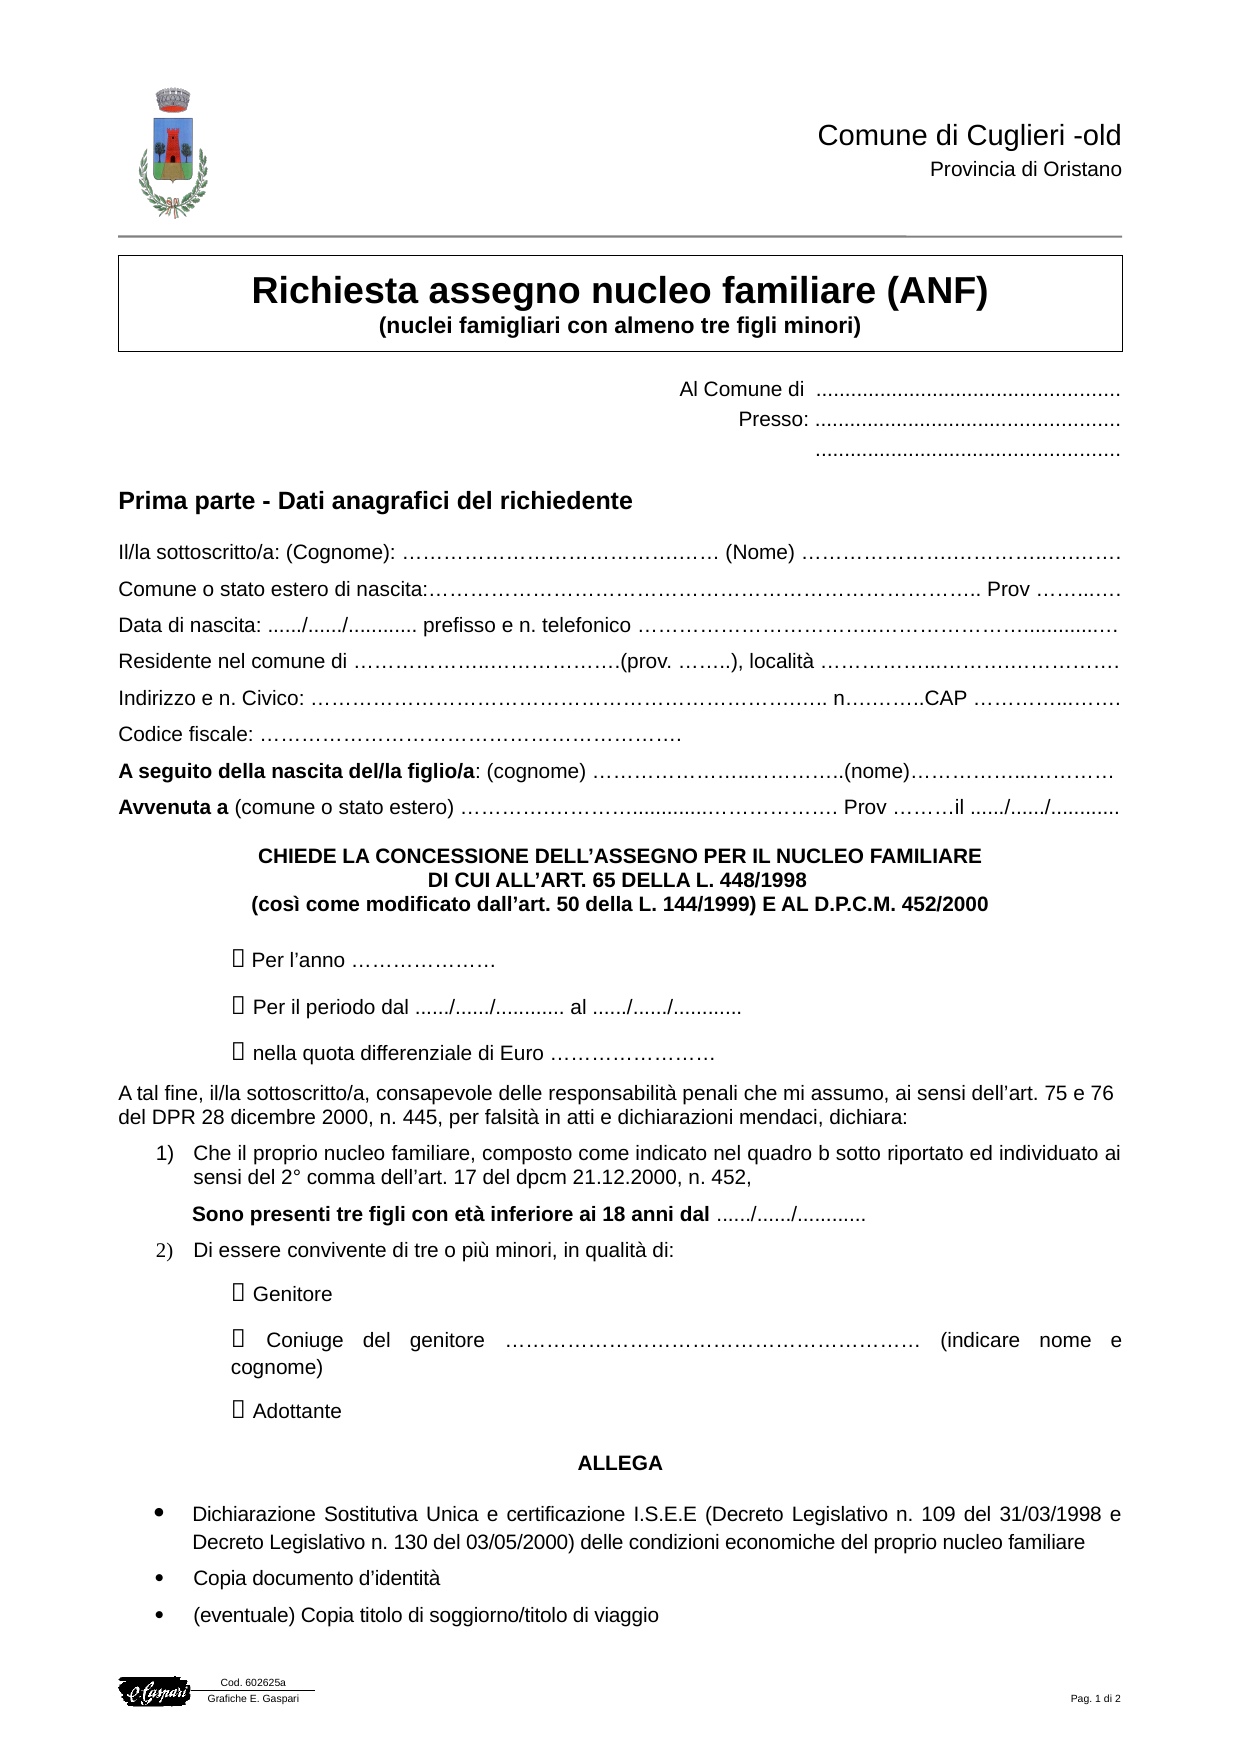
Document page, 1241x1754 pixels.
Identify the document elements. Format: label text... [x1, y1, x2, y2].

picture [122, 87, 224, 219]
text  Per il periodo dal ....../....../............ al ....../....../............ [231, 987, 1122, 1022]
text Comune o stato estero di nascita:…………………………………………………………………….. Prov ……...…. [118, 576, 1122, 600]
list Copia documento d’identità [156, 1566, 1122, 1590]
list (eventuale) Copia titolo di soggiorno/titolo di viaggio [156, 1603, 1122, 1627]
text ALLEGA [118, 1451, 1122, 1475]
text  Coniuge del genitore …………………………………………………… (indicare nome e cognome) [231, 1321, 1122, 1379]
list Di essere convivente di tre o più minori, in qualità di: [156, 1238, 1122, 1262]
list Dichiarazione Sostitutiva Unica e certificazione I.S.E.E (Decreto Legislativo n. 109 del 31/03/1998 e Decreto Legislativo n. 130 del 03/05/2000) delle condizioni economiche del proprio nucleo familiare [154, 1502, 1122, 1553]
text  nella quota differenziale di Euro …………………… [231, 1034, 1122, 1068]
text A tal fine, il/la sottoscritto/a, consapevole delle responsabilità penali che mi assumo, ai sensi dell’art. 75 e 76 del DPR 28 dicembre 2000, n. 445, per falsità in atti e dichiarazioni mendaci, dichiara: [118, 1081, 1122, 1128]
subtitle CHIEDE LA CONCESSIONE DELL’ASSEGNO PER IL NUCLEO FAMILIARE [118, 844, 1122, 868]
text Provincia di Oristano [224, 157, 1122, 181]
text (così come modificato dall’art. 50 della L. 144/1999) E AL D.P.C.M. 452/2000 [118, 892, 1122, 916]
text A seguito della nascita del/la figlio/a: (cognome) …………………..…………..(nome)……………...………… [118, 759, 1122, 783]
text Avvenuta a (comune o stato estero) ………….………….............………………. Prov ………il ....../....../............ [118, 795, 1122, 819]
table_header Richiesta assegno nucleo familiare (ANF) (nuclei famigliari con almeno tre figli minori) [119, 256, 1122, 351]
text Codice fiscale: ……………………………………………………. [118, 722, 1122, 746]
text Comune di Cuglieri -old [224, 118, 1122, 152]
text Indirizzo e n. Civico: …………………………………………………………….….. n….……..CAP …………...……. [118, 686, 1122, 710]
text Data di nascita: ....../....../............ prefisso e n. telefonico ……………………………..………………….............… [118, 613, 1122, 637]
text  Per l’anno ………………… [231, 941, 1122, 975]
text Prima parte - Dati anagrafici del richiedente [118, 486, 1122, 515]
text Sono presenti tre figli con età inferiore ai 18 anni dal ....../....../............ [192, 1201, 1122, 1225]
picture [117, 1675, 191, 1707]
text Il/la sottoscritto/a: (Cognome): ………………………………….…… (Nome) ………………….…………..….……. [118, 540, 1122, 564]
text Presso: [738, 407, 1122, 431]
list Che il proprio nucleo familiare, composto come indicato nel quadro b sotto riportato ed individuato ai sensi del 2° comma dell’art. 17 del dpcm 21.12.2000, n. 452, [156, 1141, 1122, 1189]
text  Genitore [231, 1274, 1122, 1309]
text Residente nel comune di ………………..……………….(prov. ……..), località ……………...……….……………. [118, 649, 1122, 673]
text Al Comune di [679, 377, 1122, 401]
text  Adottante [231, 1392, 1122, 1426]
text DI CUI ALL’ART. 65 DELLA L. 448/1998 [118, 868, 1122, 892]
